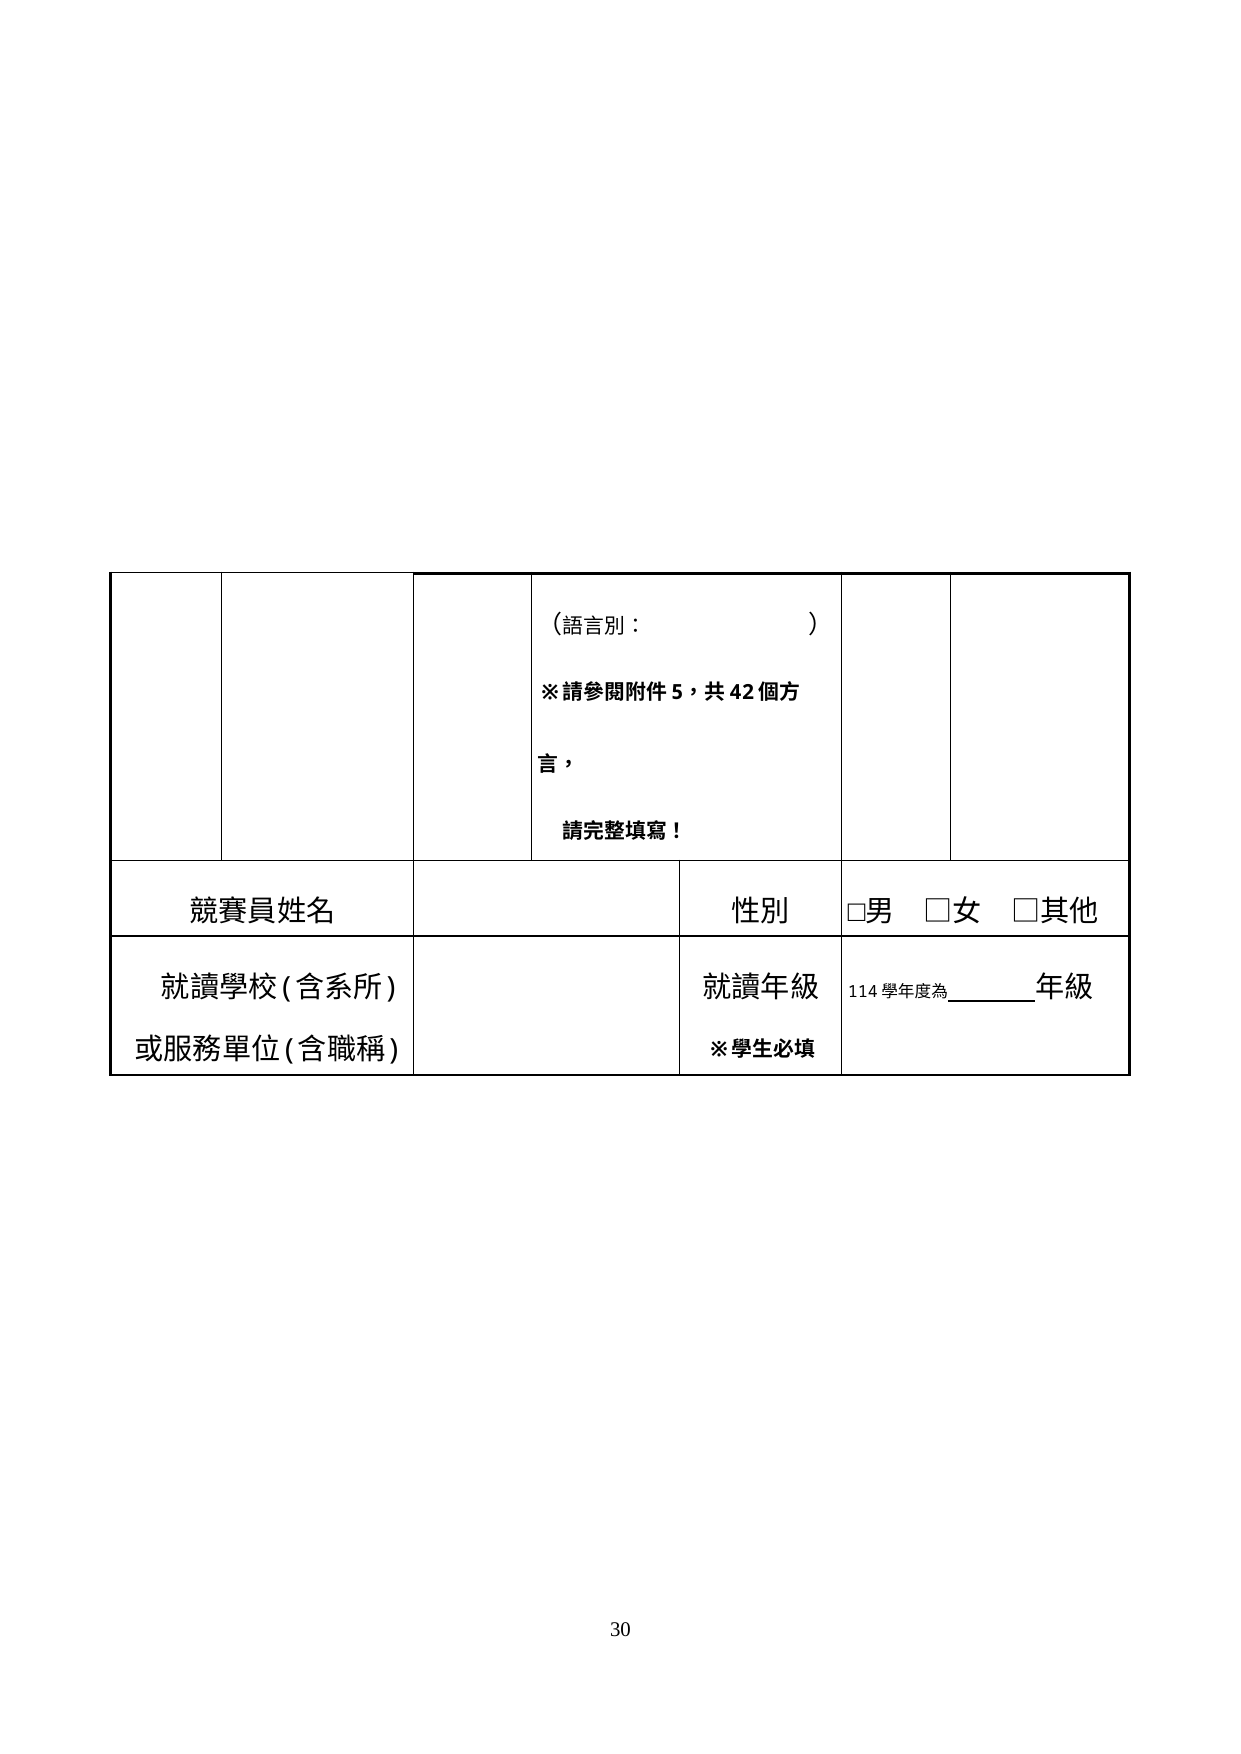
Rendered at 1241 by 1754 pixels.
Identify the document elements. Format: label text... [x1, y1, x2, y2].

table_cell [112, 573, 221, 859]
table_cell 性別 [680, 861, 841, 935]
table_header [951, 575, 1128, 859]
table_cell 競賽員姓名 [112, 861, 413, 935]
table_cell [222, 573, 413, 859]
table_cell □男 □女 □其他 [842, 861, 1128, 935]
table_header [842, 575, 950, 859]
table_cell [414, 861, 679, 935]
table_cell 114學年度為 年級 [842, 937, 1128, 1074]
table_header [414, 575, 531, 859]
table_cell 就讀年級 ※學生必填 [680, 937, 841, 1074]
table_header （語言別： ） ※請參閱附件5，共42個方言， 請完整填寫！ [532, 575, 841, 859]
table_cell [414, 937, 679, 1074]
table_cell 就讀學校(含系所) 或服務單位(含職稱) [112, 937, 413, 1074]
